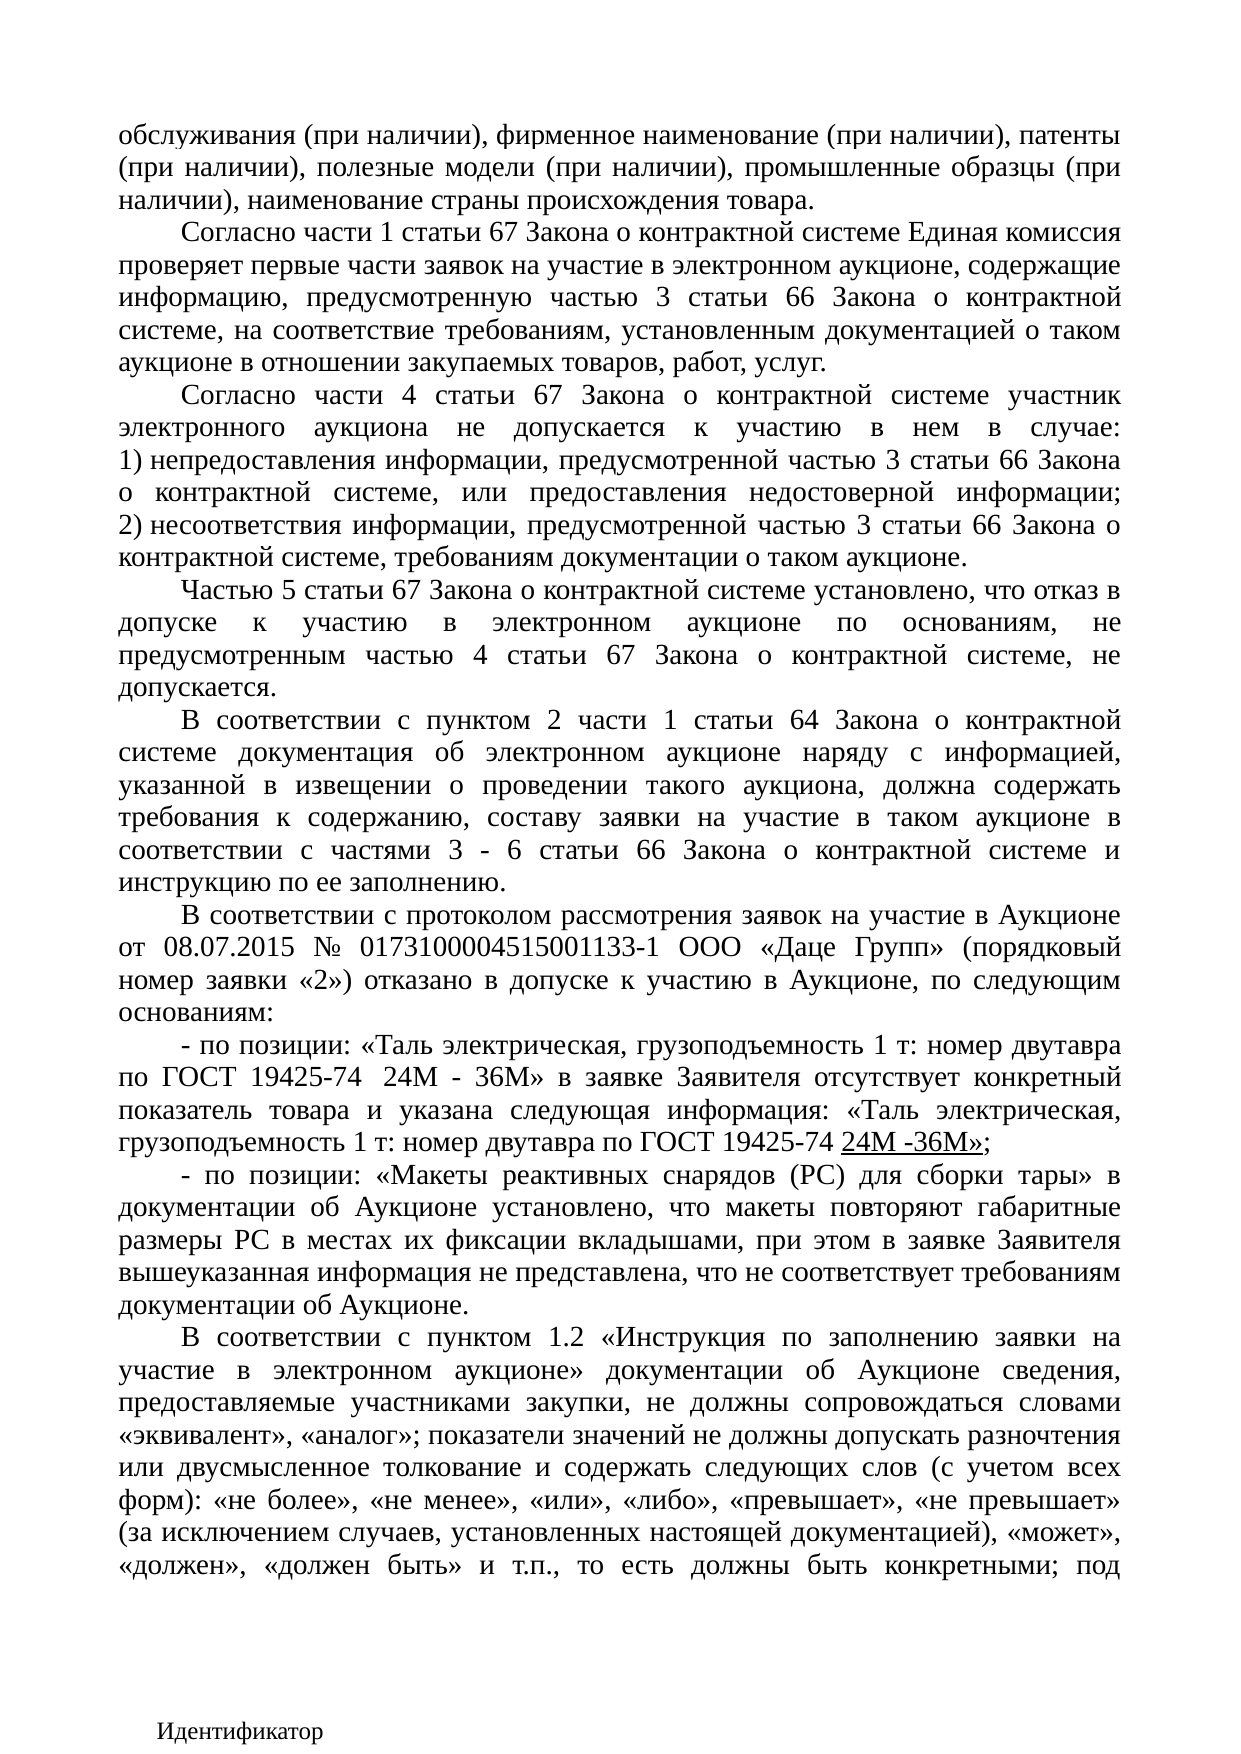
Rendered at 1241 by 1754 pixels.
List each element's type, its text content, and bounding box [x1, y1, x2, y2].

text Согласно части 4 статьи 67 Закона о контрактной системе участник электронного аукциона не допускается к участию в нем в случае: 1) непредоставления информации, предусмотренной частью 3 статьи 66 Закона о контрактной системе, или предоставления недостоверной информации; 2) несоответствия информации, предусмотренной частью 3 статьи 66 Закона о контрактной системе, требованиям документации о таком аукционе. [118, 378, 1122, 573]
text Согласно части 1 статьи 67 Закона о контрактной системе Единая комиссия проверяет первые части заявок на участие в электронном аукционе, содержащие информацию, предусмотренную частью 3 статьи 66 Закона о контрактной системе, на соответствие требованиям, установленным документацией о таком аукционе в отношении закупаемых товаров, работ, услуг. [118, 216, 1122, 378]
text обслуживания (при наличии), фирменное наименование (при наличии), патенты (при наличии), полезные модели (при наличии), промышленные образцы (при наличии), наименование страны происхождения товара. [118, 118, 1122, 216]
text Частью 5 статьи 67 Закона о контрактной системе установлено, что отказ в допуске к участию в электронном аукционе по основаниям, не предусмотренным частью 4 статьи 67 Закона о контрактной системе, не допускается. [118, 573, 1122, 703]
text В соответствии с протоколом рассмотрения заявок на участие в Аукционе от 08.07.2015 № 0173100004515001133-1 ООО «Даце Групп» (порядковый номер заявки «2») отказано в допуске к участию в Аукционе, по следующим основаниям: [118, 898, 1122, 1028]
text В соответствии с пунктом 1.2 «Инструкция по заполнению заявки на участие в электронном аукционе» документации об Аукционе сведения, предоставляемые участниками закупки, не должны сопровождаться словами «эквивалент», «аналог»; показатели значений не должны допускать разночтения или двусмысленное толкование и содержать следующих слов (с учетом всех форм): «не более», «не менее», «или», «либо», «превышает», «не превышает» (за исключением случаев, установленных настоящей документацией), «может», «должен», «должен быть» и т.п., то есть должны быть конкретными; под [118, 1321, 1122, 1581]
text - по позиции: «Макеты реактивных снарядов (РС) для сборки тары» в документации об Аукционе установлено, что макеты повторяют габаритные размеры РС в местах их фиксации вкладышами, при этом в заявке Заявителя вышеуказанная информация не представлена, что не соответствует требованиям документации об Аукционе. [118, 1158, 1122, 1321]
text - по позиции: «Таль электрическая, грузоподъемность 1 т: номер двутавра по ГОСТ 19425-74 24М - 36М» в заявке Заявителя отсутствует конкретный показатель товара и указана следующая информация: «Таль электрическая, грузоподъемность 1 т: номер двутавра по ГОСТ 19425-74 24М -36М»; [118, 1028, 1122, 1158]
text В соответствии с пунктом 2 части 1 статьи 64 Закона о контрактной системе документация об электронном аукционе наряду с информацией, указанной в извещении о проведении такого аукциона, должна содержать требования к содержанию, составу заявки на участие в таком аукционе в соответствии с частями 3 - 6 статьи 66 Закона о контрактной системе и инструкцию по ее заполнению. [118, 703, 1122, 898]
